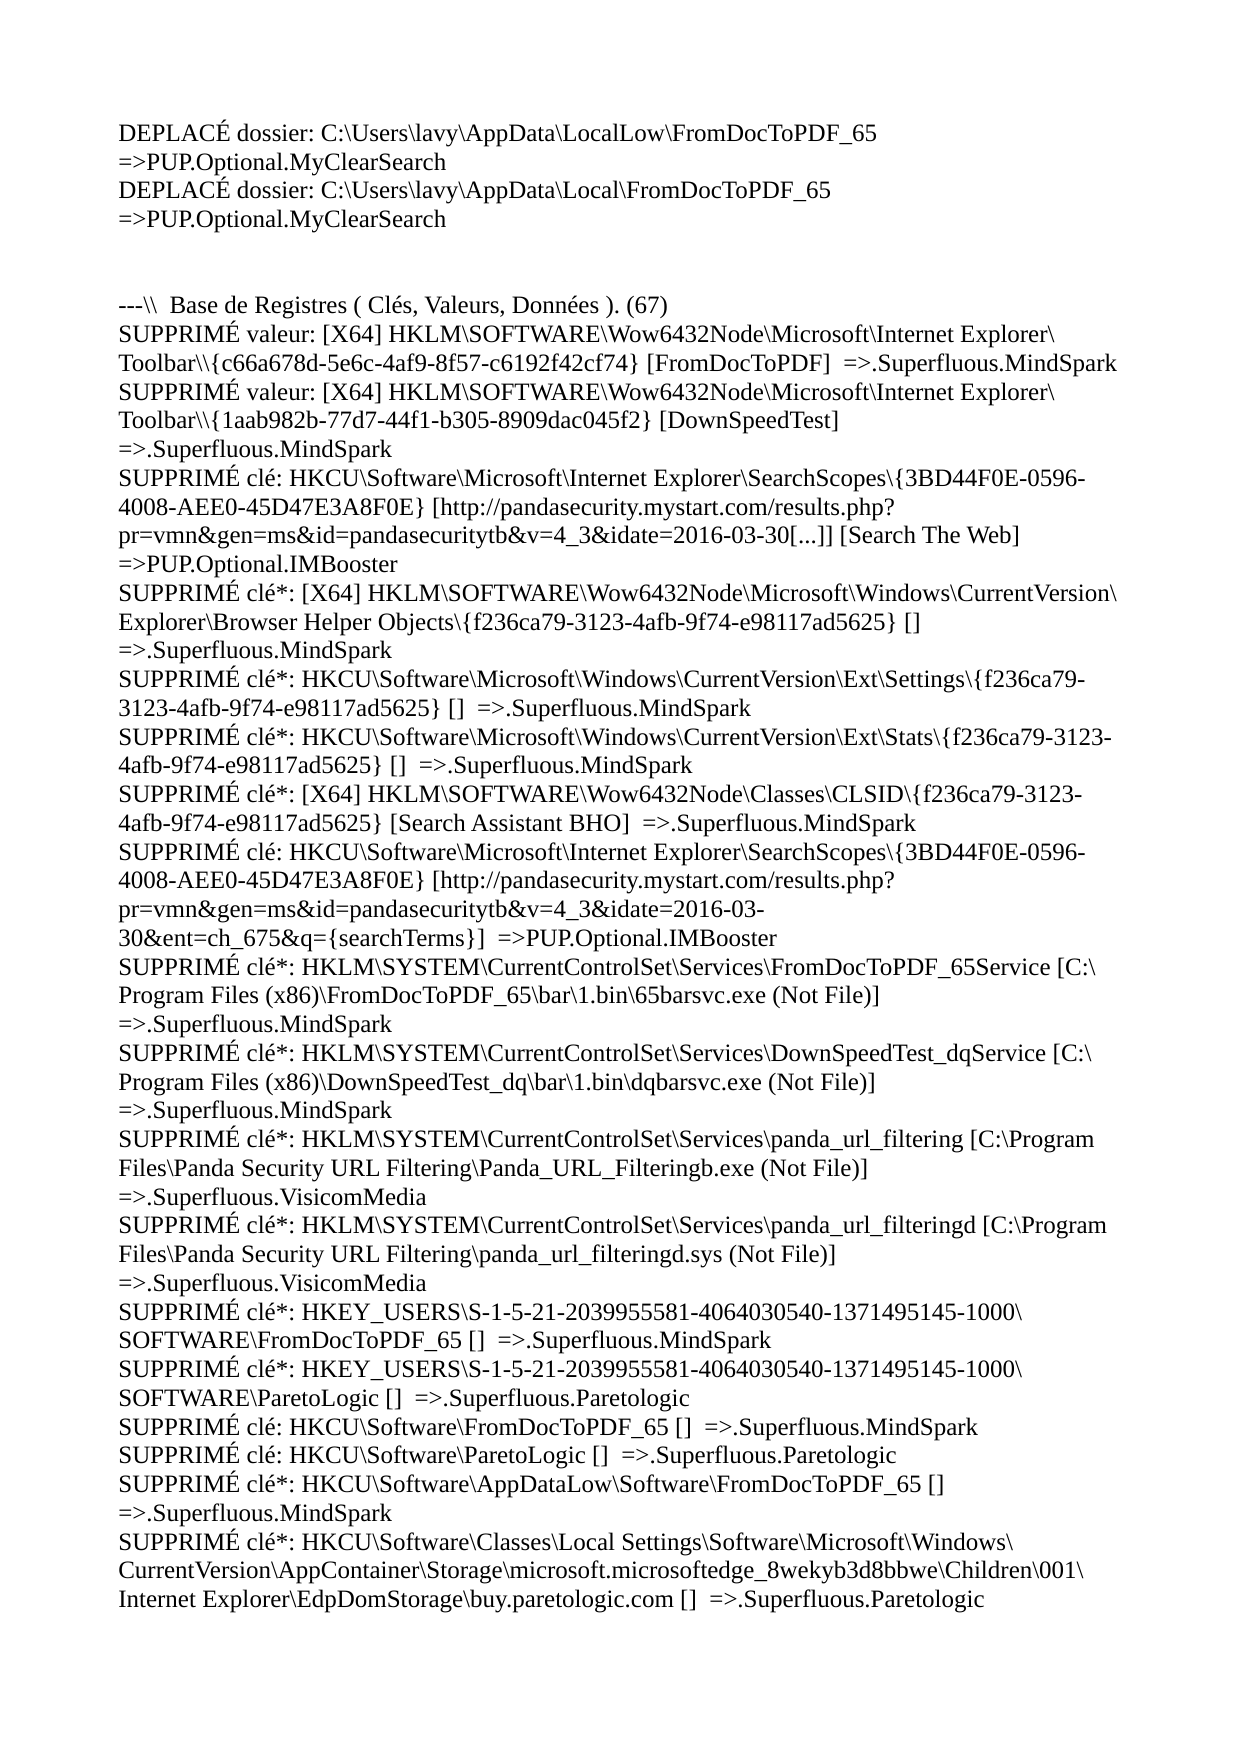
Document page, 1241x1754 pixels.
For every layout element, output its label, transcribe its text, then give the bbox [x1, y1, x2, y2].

text SUPPRIMÉ clé*: HKCU\Software\Microsoft\Windows\CurrentVersion\Ext\Stats\{f236ca79-3123-4afb-9f74-e98117ad5625} [] =>.Superfluous.MindSpark [118, 722, 1122, 779]
text DEPLACÉ dossier: C:\Users\lavy\AppData\LocalLow\FromDocToPDF_65 =>PUP.Optional.MyClearSearch [118, 118, 1122, 176]
text SUPPRIMÉ clé: HKCU\Software\ParetoLogic [] =>.Superfluous.Paretologic [118, 1441, 1122, 1469]
text SUPPRIMÉ clé*: HKEY_USERS\S-1-5-21-2039955581-4064030540-1371495145-1000\SOFTWARE\ParetoLogic [] =>.Superfluous.Paretologic [118, 1354, 1122, 1412]
text SUPPRIMÉ clé*: HKLM\SYSTEM\CurrentControlSet\Services\panda_url_filteringd [C:\Program Files\Panda Security URL Filtering\panda_url_filteringd.sys (Not File)] =>.Superfluous.VisicomMedia [118, 1211, 1122, 1297]
text SUPPRIMÉ clé*: HKLM\SYSTEM\CurrentControlSet\Services\panda_url_filtering [C:\Program Files\Panda Security URL Filtering\Panda_URL_Filteringb.exe (Not File)] =>.Superfluous.VisicomMedia [118, 1124, 1122, 1211]
text SUPPRIMÉ clé*: HKLM\SYSTEM\CurrentControlSet\Services\FromDocToPDF_65Service [C:\Program Files (x86)\FromDocToPDF_65\bar\1.bin\65barsvc.exe (Not File)] =>.Superfluous.MindSpark [118, 952, 1122, 1038]
text SUPPRIMÉ clé*: HKCU\Software\Classes\Local Settings\Software\Microsoft\Windows\CurrentVersion\AppContainer\Storage\microsoft.microsoftedge_8wekyb3d8bbwe\Children\001\Internet Explorer\EdpDomStorage\buy.paretologic.com [] =>.Superfluous.Paretologic [118, 1527, 1122, 1613]
text SUPPRIMÉ valeur: [X64] HKLM\SOFTWARE\Wow6432Node\Microsoft\Internet Explorer\Toolbar\\{c66a678d-5e6c-4af9-8f57-c6192f42cf74} [FromDocToPDF] =>.Superfluous.MindSpark [118, 319, 1122, 377]
text SUPPRIMÉ clé: HKCU\Software\Microsoft\Internet Explorer\SearchScopes\{3BD44F0E-0596-4008-AEE0-45D47E3A8F0E} [http://pandasecurity.mystart.com/results.php?pr=vmn&gen=ms&id=pandasecuritytb&v=4_3&idate=2016-03-30[...]] [Search The Web] =>PUP.Optional.IMBooster [118, 463, 1122, 578]
text SUPPRIMÉ clé*: [X64] HKLM\SOFTWARE\Wow6432Node\Classes\CLSID\{f236ca79-3123-4afb-9f74-e98117ad5625} [Search Assistant BHO] =>.Superfluous.MindSpark [118, 779, 1122, 837]
text SUPPRIMÉ clé*: HKCU\Software\AppDataLow\Software\FromDocToPDF_65 [] =>.Superfluous.MindSpark [118, 1469, 1122, 1527]
text SUPPRIMÉ clé*: [X64] HKLM\SOFTWARE\Wow6432Node\Microsoft\Windows\CurrentVersion\Explorer\Browser Helper Objects\{f236ca79-3123-4afb-9f74-e98117ad5625} [] =>.Superfluous.MindSpark [118, 578, 1122, 664]
text ---\\ Base de Registres ( Clés, Valeurs, Données ). (67) [118, 291, 1122, 319]
text DEPLACÉ dossier: C:\Users\lavy\AppData\Local\FromDocToPDF_65 =>PUP.Optional.MyClearSearch [118, 176, 1122, 233]
text SUPPRIMÉ clé*: HKCU\Software\Microsoft\Windows\CurrentVersion\Ext\Settings\{f236ca79-3123-4afb-9f74-e98117ad5625} [] =>.Superfluous.MindSpark [118, 664, 1122, 722]
text SUPPRIMÉ clé: HKCU\Software\FromDocToPDF_65 [] =>.Superfluous.MindSpark [118, 1412, 1122, 1441]
text SUPPRIMÉ valeur: [X64] HKLM\SOFTWARE\Wow6432Node\Microsoft\Internet Explorer\Toolbar\\{1aab982b-77d7-44f1-b305-8909dac045f2} [DownSpeedTest] =>.Superfluous.MindSpark [118, 377, 1122, 463]
text SUPPRIMÉ clé*: HKEY_USERS\S-1-5-21-2039955581-4064030540-1371495145-1000\SOFTWARE\FromDocToPDF_65 [] =>.Superfluous.MindSpark [118, 1297, 1122, 1354]
text SUPPRIMÉ clé*: HKLM\SYSTEM\CurrentControlSet\Services\DownSpeedTest_dqService [C:\Program Files (x86)\DownSpeedTest_dq\bar\1.bin\dqbarsvc.exe (Not File)] =>.Superfluous.MindSpark [118, 1038, 1122, 1124]
text SUPPRIMÉ clé: HKCU\Software\Microsoft\Internet Explorer\SearchScopes\{3BD44F0E-0596-4008-AEE0-45D47E3A8F0E} [http://pandasecurity.mystart.com/results.php?pr=vmn&gen=ms&id=pandasecuritytb&v=4_3&idate=2016-03-30&ent=ch_675&q={searchTerms}] =>PUP.Optional.IMBooster [118, 837, 1122, 952]
